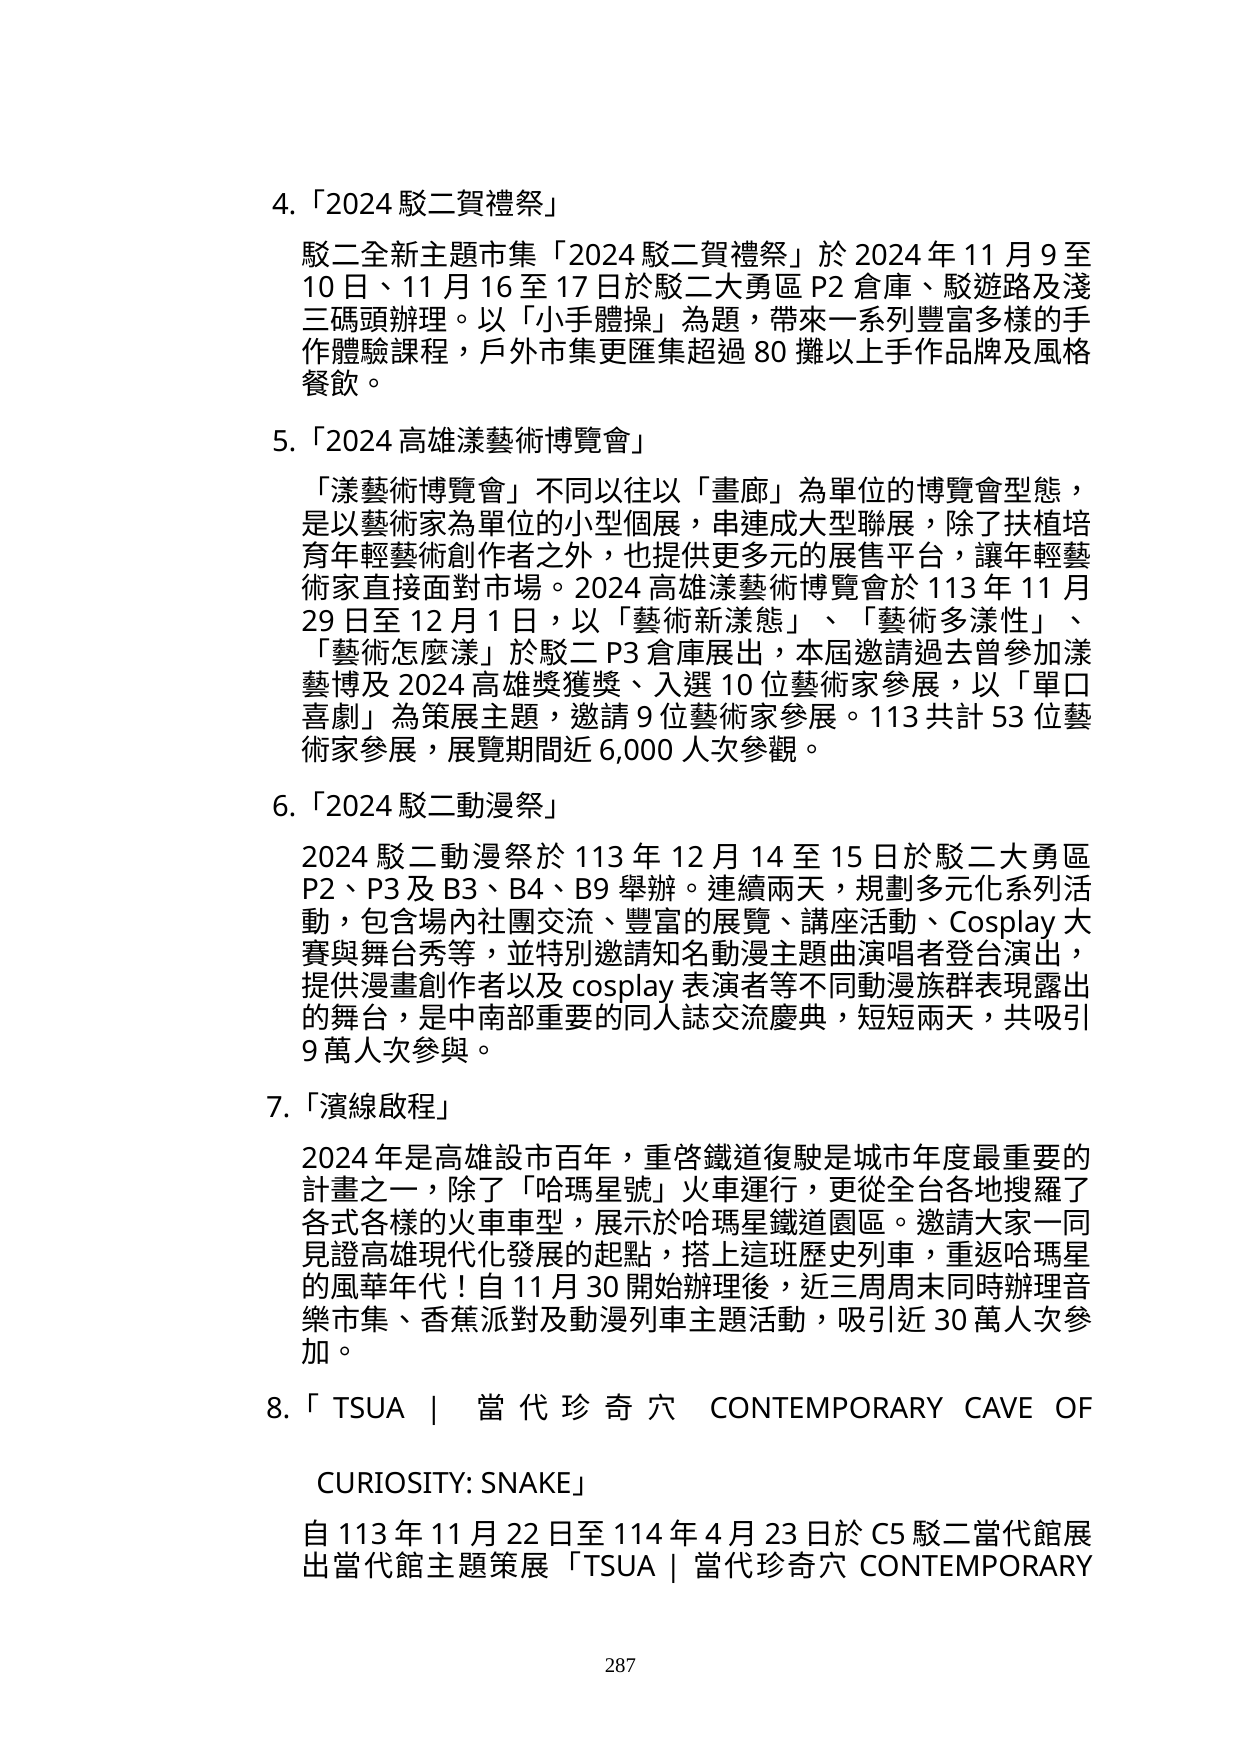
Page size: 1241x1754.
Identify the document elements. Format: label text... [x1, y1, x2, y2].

list 2024駁二動漫祭於113年12月14至15日於駁二大勇區P2、P3及B3、B4、B9 舉辦。連續兩天，規劃多元化系列活動，包含場內社團交流、豐富的展覽、講座活動、Cosplay 大賽與舞台秀等，並特別邀請知名動漫主題曲演唱者登台演出，提供漫畫創作者以及cosplay 表演者等不同動漫族群表現露出的舞台，是中南部重要的同人誌交流慶典，短短兩天，共吸引9萬人次參與。 [301, 842, 1092, 1068]
list 「濱線啟程」 [266, 1068, 1092, 1143]
list 「2024駁二賀禮祭」 [272, 164, 1092, 239]
list 「2024駁二動漫祭」 [272, 767, 1092, 842]
list 「漾藝術博覽會」不同以往以「畫廊」為單位的博覽會型態，是以藝術家為單位的小型個展，串連成大型聯展，除了扶植培育年輕藝術創作者之外，也提供更多元的展售平台，讓年輕藝術家直接面對市場。2024高雄漾藝術博覽會於113年11 月29日至12月1日，以「藝術新漾態」、「藝術多漾性」、「藝術怎麼漾」於駁二P3倉庫展出，本屆邀請過去曾參加漾藝博及2024高雄獎獲獎、入選10位藝術家參展，以「單口喜劇」為策展主題，邀請9位藝術家參展。113共計53 位藝術家參展，展覽期間近6,000 人次參觀。 [301, 476, 1092, 767]
list 「2024高雄漾藝術博覽會」 [272, 401, 1092, 476]
list 2024年是高雄設市百年，重啓鐵道復駛是城市年度最重要的計畫之一，除了「哈瑪星號」火車運行，更從全台各地搜羅了各式各樣的火車車型，展示於哈瑪星鐵道園區。邀請大家一同見證高雄現代化發展的起點，搭上這班歷史列車，重返哈瑪星的風華年代！自11月30開始辦理後，近三周周末同時辦理音樂市集、香蕉派對及動漫列車主題活動，吸引近30萬人次參加。 [301, 1143, 1092, 1369]
list 自113年11月22日至114年4月23日於C5駁二當代館展出當代館主題策展「TSUA | 當代珍奇穴 CONTEMPORARY [301, 1519, 1092, 1583]
list 駁二全新主題市集「2024駁二賀禮祭」於2024年11 月9至10日、11 月16至17日於駁二大勇區P2 倉庫、駁遊路及淺三碼頭辦理。以「小手體操」為題，帶來一系列豐富多樣的手作體驗課程，戶外市集更匯集超過80 攤以上手作品牌及風格餐飲。 [301, 239, 1092, 401]
list 「TSUA | 當代珍奇穴 CONTEMPORARY CAVE OF CURIOSITY: SNAKE」 [266, 1369, 1092, 1519]
